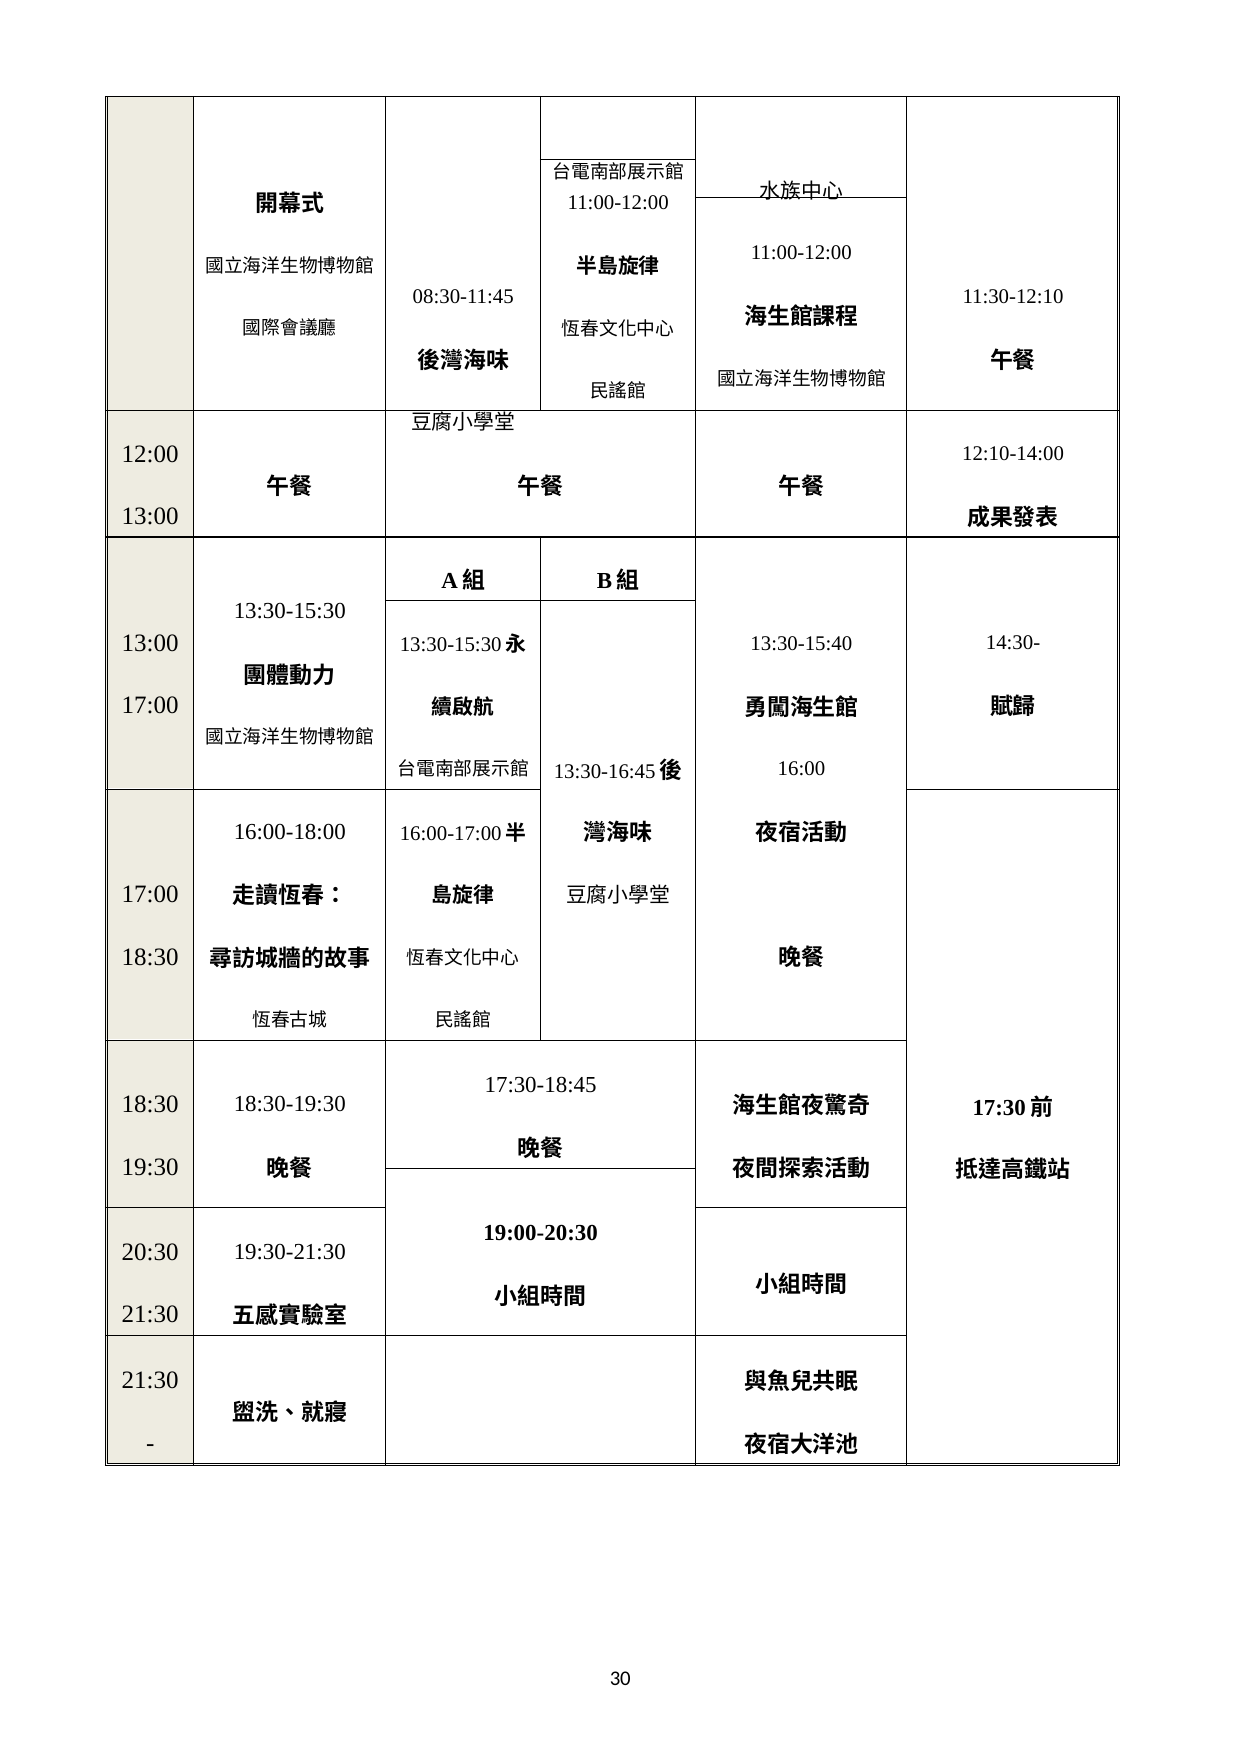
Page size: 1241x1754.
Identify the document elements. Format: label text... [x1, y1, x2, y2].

table_cell 19:00-20:30 小組時間 [386, 1169, 695, 1335]
table_cell 13:30-15:30永續啟航 台電南部展示館 [386, 601, 540, 788]
table_cell 水族中心 [696, 97, 906, 197]
table_cell 13:30-16:45後灣海味 豆腐小學堂 [541, 601, 695, 1039]
table_cell 18:30 19:30 [108, 1041, 193, 1207]
table_cell 午餐 [696, 411, 906, 536]
table_cell 13:00 17:00 [108, 538, 193, 788]
table_cell [386, 1336, 695, 1463]
table_cell 17:30前 抵達高鐵站 [907, 790, 1117, 1463]
table_cell 小組時間 [696, 1208, 906, 1335]
table_cell 08:30-10:30 永續啟航 台電南部展示館 [541, 97, 695, 159]
table_cell 17:00 18:30 [108, 790, 193, 1039]
table_cell 08:30-11:45 後灣海味 豆腐小學堂 [386, 97, 540, 410]
table_cell 與魚兒共眠 夜宿大洋池 [696, 1336, 906, 1463]
table_cell 20:30 21:30 [108, 1208, 193, 1335]
table_cell 盥洗、就寢 [194, 1336, 385, 1463]
table_cell B組 [541, 538, 695, 600]
table_cell 12:00 13:00 [108, 411, 193, 536]
table_cell 21:30 - [108, 1336, 193, 1463]
table_cell 16:00-17:00半島旋律 恆春文化中心 民謠館 [386, 790, 540, 1039]
table_cell 11:00-12:00 海生館課程 國立海洋生物博物館 [696, 198, 906, 410]
table_cell 16:00-18:00 走讀恆春： 尋訪城牆的故事 恆春古城 [194, 790, 385, 1039]
table_cell 11:00-12:00 半島旋律 恆春文化中心 民謠館 [541, 160, 695, 410]
table_cell 午餐 [386, 411, 695, 536]
table_cell 開幕式 國立海洋生物博物館國際會議廳 [194, 97, 385, 410]
table_cell 13:30-15:40 勇闖海生館 16:00 夜宿活動 晚餐 [696, 538, 906, 1039]
table_cell 午餐 [194, 411, 385, 536]
table_cell 12:10-14:00 成果發表 [907, 411, 1117, 536]
table_cell 海生館夜驚奇 夜間探索活動 [696, 1041, 906, 1207]
table_cell 19:30-21:30 五感實驗室 [194, 1208, 385, 1335]
table_cell 11:30-12:10 午餐 [907, 97, 1117, 410]
table_cell 14:30- 賦歸 [907, 538, 1117, 788]
table_cell 18:30-19:30 晚餐 [194, 1041, 385, 1207]
table_cell 17:30-18:45 晚餐 [386, 1041, 695, 1168]
table_cell 13:30-15:30 團體動力 國立海洋生物博物館 [194, 538, 385, 788]
table_cell [108, 97, 193, 410]
table_cell A組 [386, 538, 540, 600]
